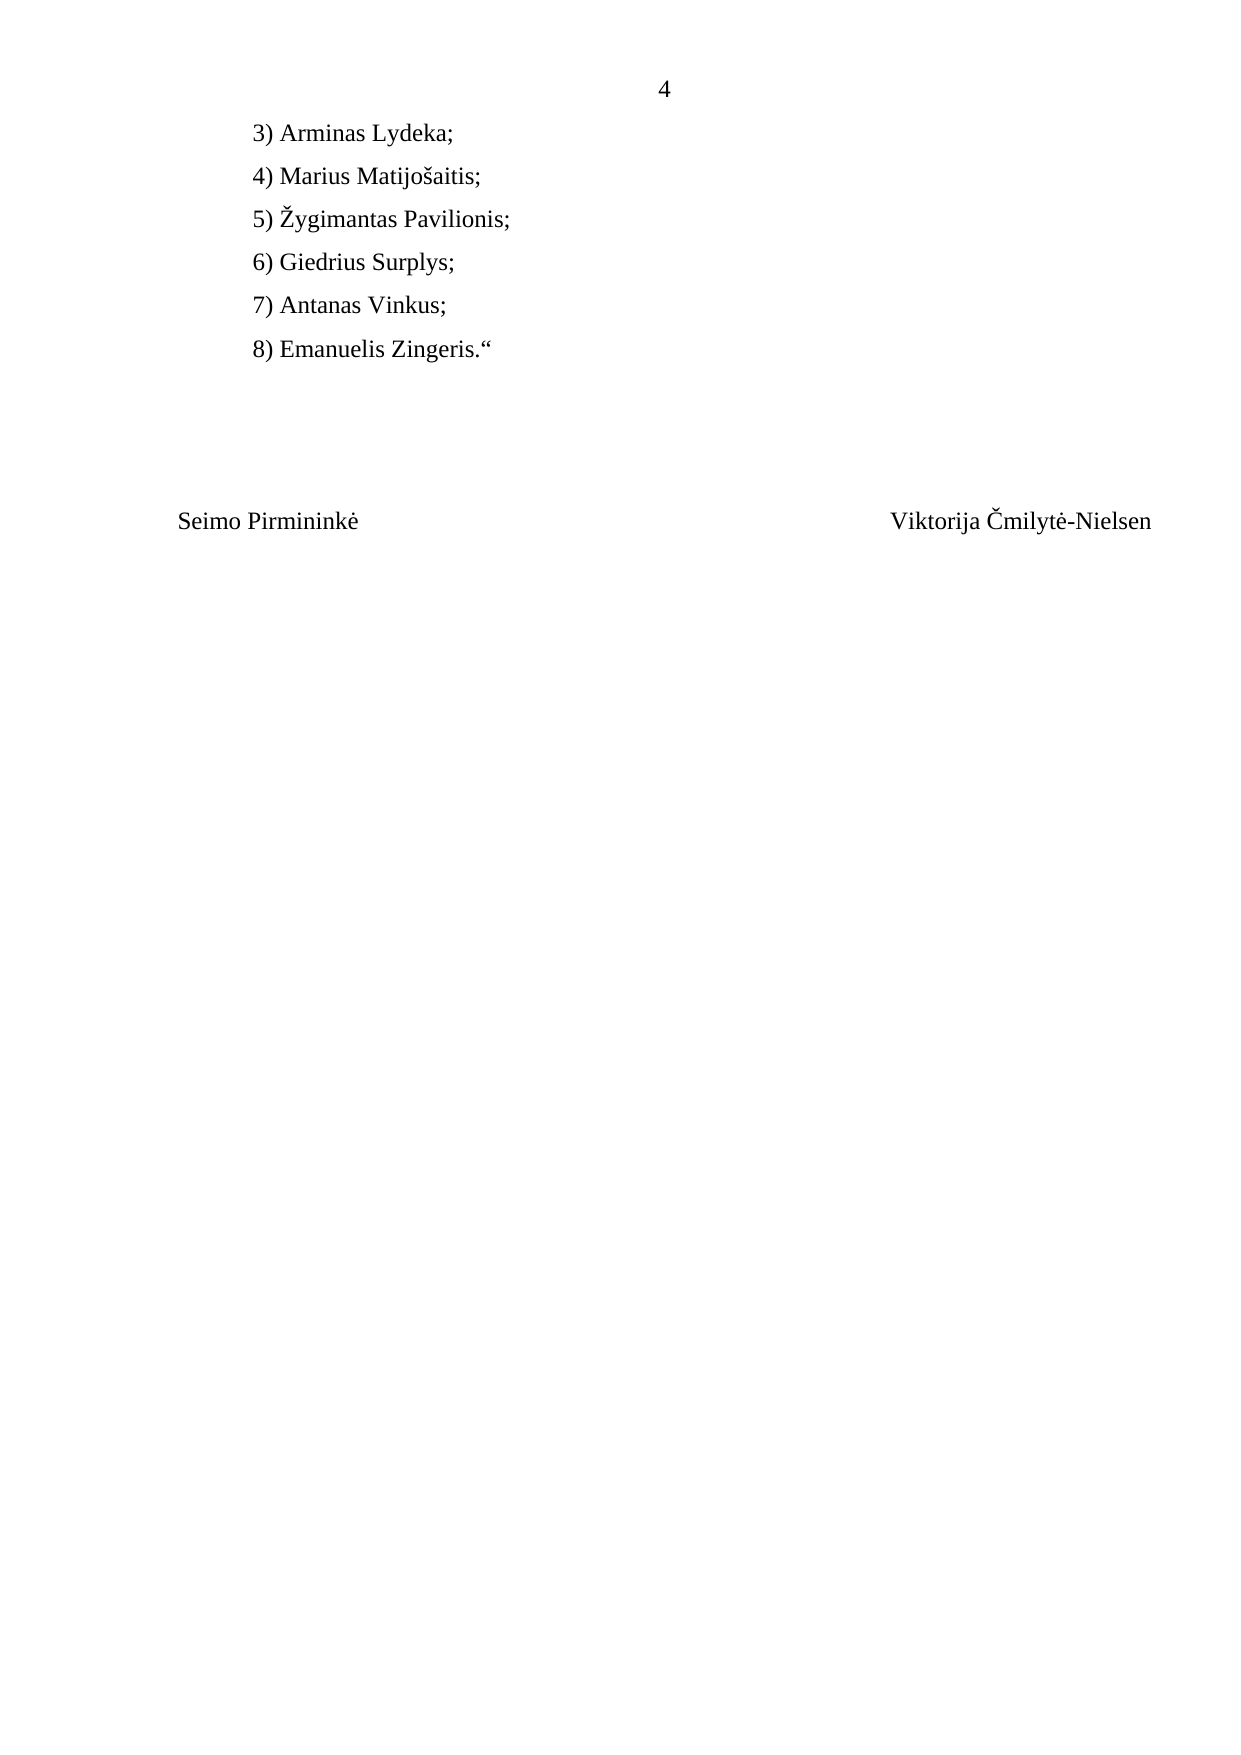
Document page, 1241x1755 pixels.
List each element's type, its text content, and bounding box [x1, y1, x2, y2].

text 8) Emanuelis Zingeris.“ [177, 334, 1152, 362]
text 3) Arminas Lydeka; [177, 118, 1152, 147]
text 6) Giedrius Surplys; [177, 247, 1152, 276]
text 7) Antanas Vinkus; [177, 291, 1152, 319]
text Seimo Pirmininkė Viktorija Čmilytė-Nielsen [177, 506, 1152, 535]
text 4) Marius Matijošaitis; [177, 161, 1152, 190]
text 5) Žygimantas Pavilionis; [177, 204, 1152, 233]
